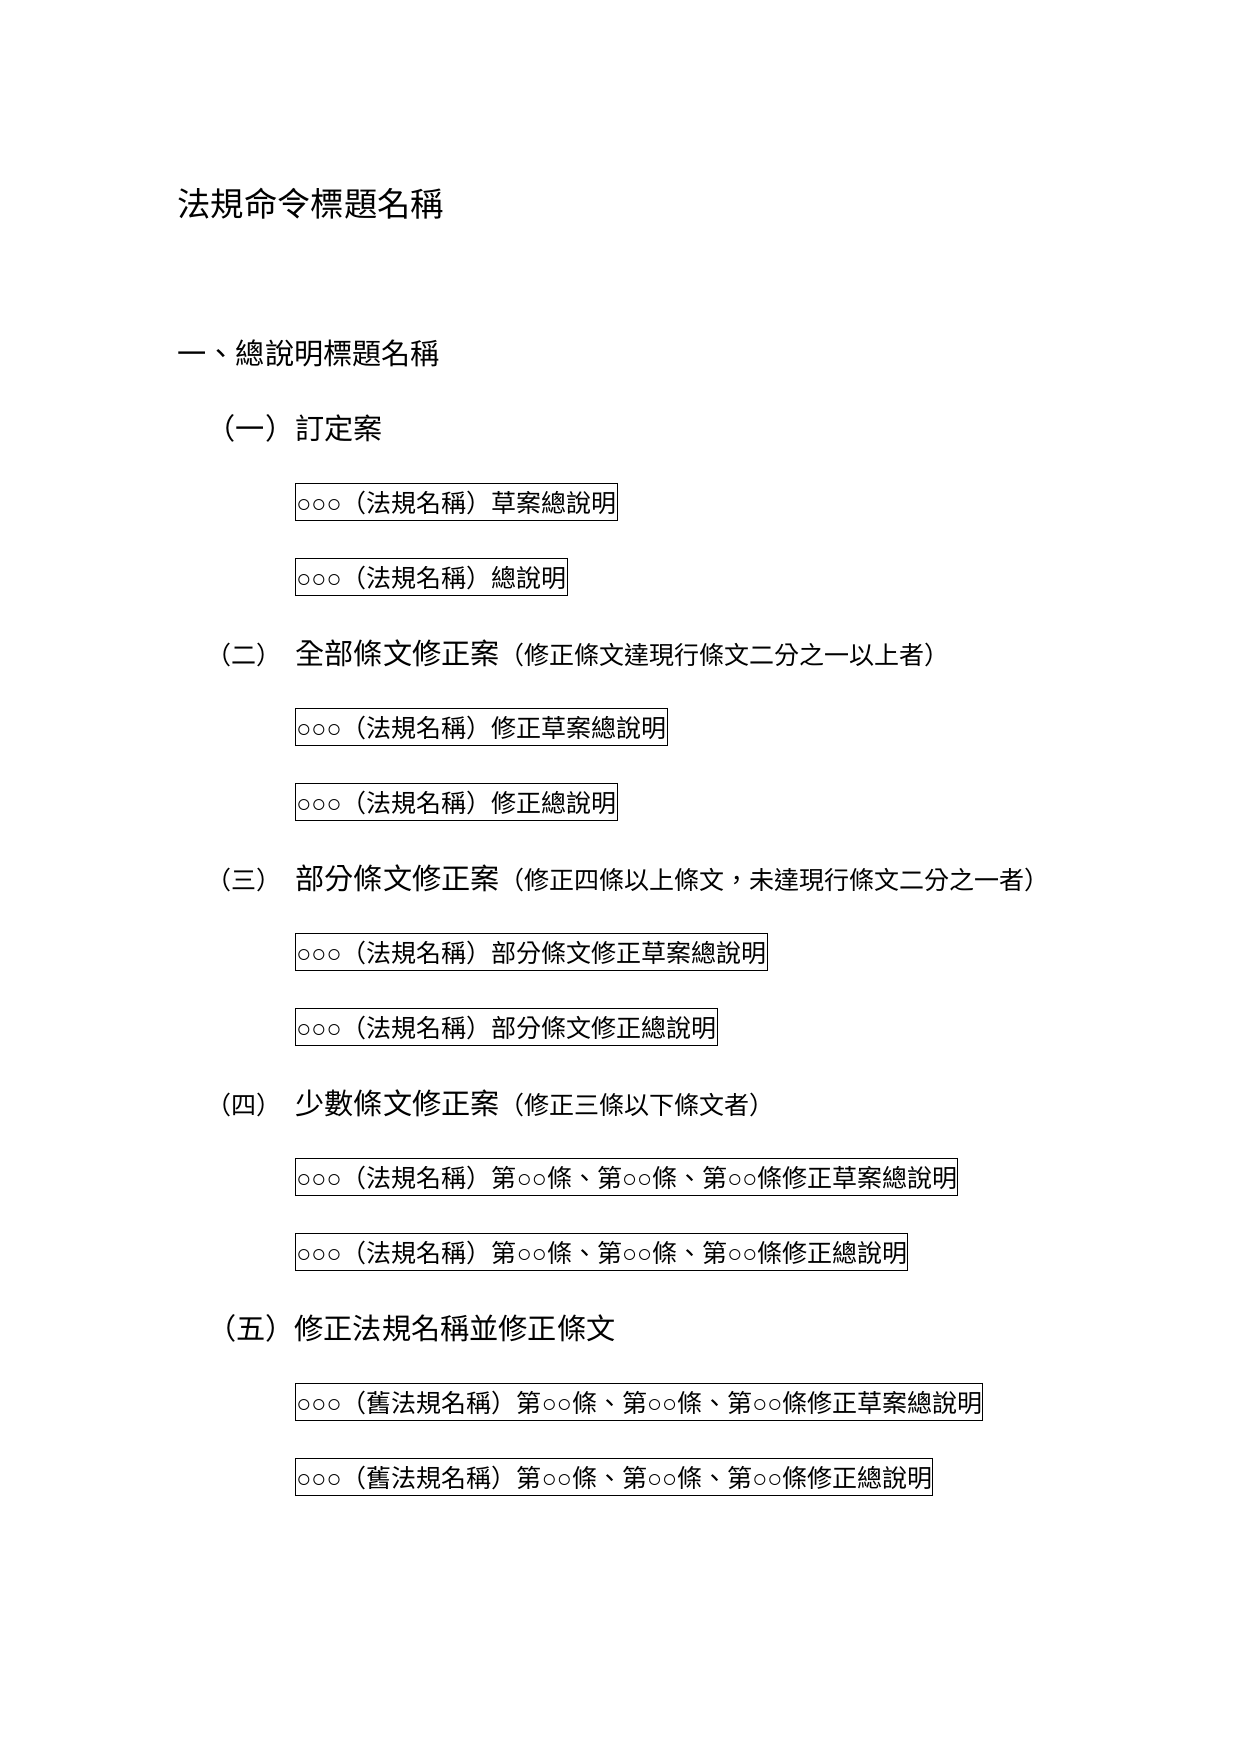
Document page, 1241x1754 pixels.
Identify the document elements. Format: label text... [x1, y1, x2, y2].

text ○○○（法規名稱）修正草案總說明 [206, 689, 1092, 764]
text ○○○（法規名稱）部分條文修正總說明 [206, 989, 1092, 1064]
list 訂定案 [206, 389, 1092, 464]
text ○○○（法規名稱）部分條文修正草案總說明 [206, 914, 1092, 989]
text 一、總說明標題名稱 [177, 314, 1092, 389]
list 少數條文修正案（修正三條以下條文者） [206, 1064, 1092, 1139]
text ○○○（舊法規名稱）第○○條、第○○條、第○○條修正總說明 [206, 1439, 1092, 1514]
text ○○○（法規名稱）第○○條、第○○條、第○○條修正總說明 [206, 1214, 1092, 1289]
list 部分條文修正案（修正四條以上條文，未達現行條文二分之一者） [206, 839, 1092, 914]
text ○○○（法規名稱）總說明 [206, 539, 1092, 614]
text 法規命令標題名稱 [177, 164, 1092, 239]
text （五）修正法規名稱並修正條文 [206, 1289, 1092, 1364]
text ○○○（舊法規名稱）第○○條、第○○條、第○○條修正草案總說明 [206, 1364, 1092, 1439]
text ○○○（法規名稱）修正總說明 [206, 764, 1092, 839]
text ○○○（法規名稱）草案總說明 [206, 464, 1092, 539]
text ○○○（法規名稱）第○○條、第○○條、第○○條修正草案總說明 [206, 1139, 1092, 1214]
list 全部條文修正案（修正條文達現行條文二分之一以上者） [206, 614, 1092, 689]
